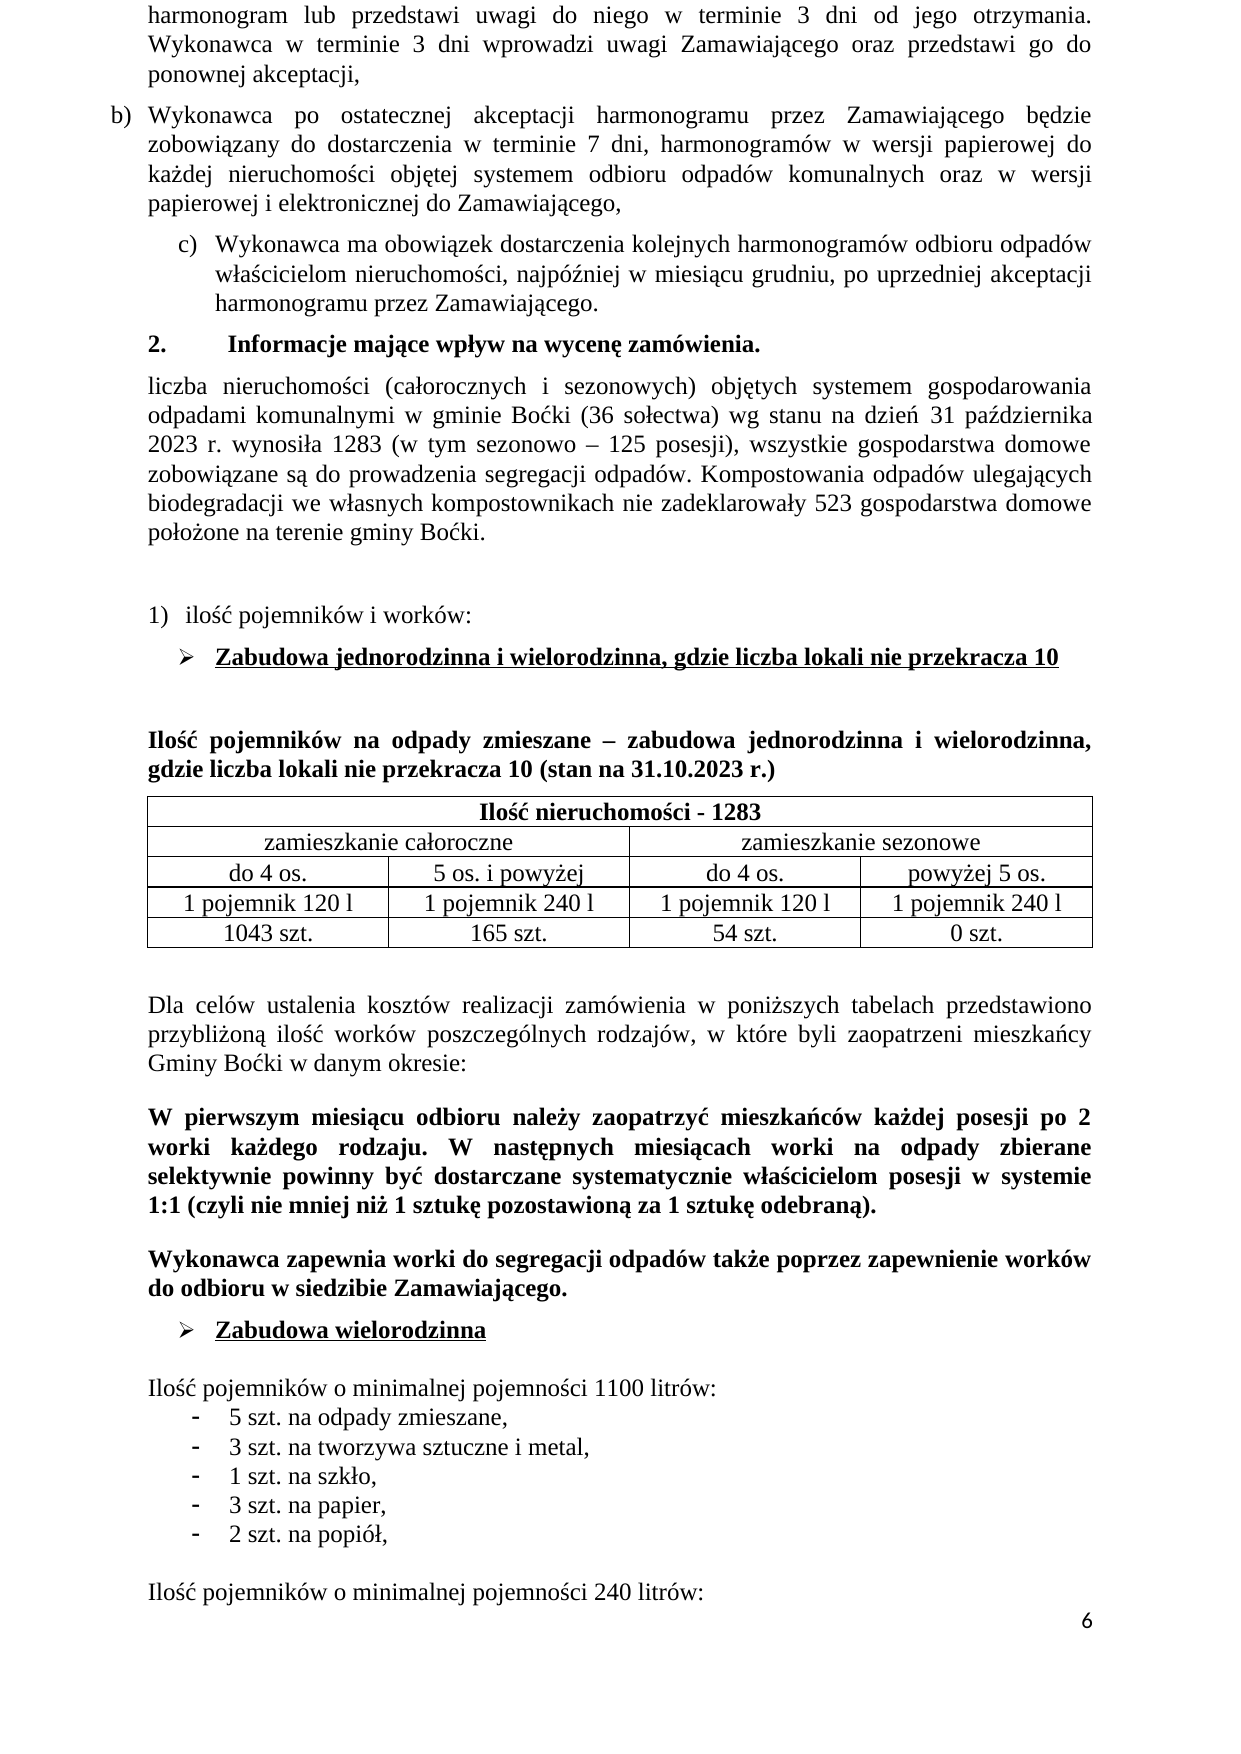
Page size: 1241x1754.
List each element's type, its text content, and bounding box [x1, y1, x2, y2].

table_cell zamieszkanie całoroczne [148, 827, 629, 856]
text Dla celów ustalenia kosztów realizacji zamówienia w poniższych tabelach przedstawiono przybliżoną ilość worków poszczególnych rodzajów, w które byli zaopatrzeni mieszkańcy Gminy Boćki w danym okresie: [148, 989, 1092, 1077]
list 2 szt. na popiół, [191, 1519, 1092, 1548]
list ilość pojemników i worków: [148, 600, 1092, 629]
list Wykonawca po ostatecznej akceptacji harmonogramu przez Zamawiającego będzie zobowiązany do dostarczenia w terminie 7 dni, harmonogramów w wersji papierowej do każdej nieruchomości objętej systemem odbioru odpadów komunalnych oraz w wersji papierowej i elektronicznej do Zamawiającego, [111, 100, 1092, 217]
list Zabudowa wielorodzinna [177, 1314, 1092, 1344]
table_cell do 4 os. [148, 857, 388, 886]
text liczba nieruchomości (całorocznych i sezonowych) objętych systemem gospodarowania odpadami komunalnymi w gminie Boćki (36 sołectwa) wg stanu na dzień 31 października 2023 r. wynosiła 1283 (w tym sezonowo – 125 posesji), wszystkie gospodarstwa domowe zobowiązane są do prowadzenia segregacji odpadów. Kompostowania odpadów ulegających biodegradacji we własnych kompostownikach nie zadeklarowały 523 gospodarstwa domowe położone na terenie gminy Boćki. [148, 371, 1092, 546]
table_cell 165 szt. [389, 918, 629, 947]
table_cell 5 os. i powyżej [389, 857, 629, 886]
list Informacje mające wpływ na wycenę zamówienia. [148, 329, 1092, 358]
table_cell powyżej 5 os. [861, 857, 1092, 886]
table_cell 1043 szt. [148, 918, 388, 947]
table_cell 1 pojemnik 120 l [148, 888, 388, 917]
table_cell 1 pojemnik 240 l [389, 888, 629, 917]
text Wykonawca zapewnia worki do segregacji odpadów także poprzez zapewnienie worków do odbioru w siedzibie Zamawiającego. [148, 1244, 1092, 1302]
text Ilość pojemników o minimalnej pojemności 240 litrów: [148, 1577, 1092, 1606]
text W pierwszym miesiącu odbioru należy zaopatrzyć mieszkańców każdej posesji po 2 worki każdego rodzaju. W następnych miesiącach worki na odpady zbierane selektywnie powinny być dostarczane systematycznie właścicielom posesji w systemie 1:1 (czyli nie mniej niż 1 sztukę pozostawioną za 1 sztukę odebraną). [148, 1102, 1092, 1219]
list 3 szt. na tworzywa sztuczne i metal, [191, 1431, 1092, 1460]
list Wykonawca ma obowiązek dostarczenia kolejnych harmonogramów odbioru odpadów właścicielom nieruchomości, najpóźniej w miesiącu grudniu, po uprzedniej akceptacji harmonogramu przez Zamawiającego. [178, 229, 1092, 317]
list harmonogram lub przedstawi uwagi do niego w terminie 3 dni od jego otrzymania. Wykonawca w terminie 3 dni wprowadzi uwagi Zamawiającego oraz przedstawi go do ponownej akceptacji, [111, 0, 1092, 87]
table_cell 54 szt. [630, 918, 860, 947]
list 3 szt. na papier, [191, 1489, 1092, 1519]
table_header Ilość nieruchomości - 1283 [148, 797, 1092, 826]
table_cell 1 pojemnik 120 l [630, 888, 860, 917]
list Zabudowa jednorodzinna i wielorodzinna, gdzie liczba lokali nie przekracza 10 [177, 642, 1092, 671]
table_cell do 4 os. [630, 857, 860, 886]
text Ilość pojemników o minimalnej pojemności 1100 litrów: [148, 1373, 1092, 1402]
list 5 szt. na odpady zmieszane, [191, 1402, 1092, 1431]
text Ilość pojemników na odpady zmieszane – zabudowa jednorodzinna i wielorodzinna, gdzie liczba lokali nie przekracza 10 (stan na 31.10.2023 r.) [148, 725, 1092, 783]
table_cell 1 pojemnik 240 l [861, 888, 1092, 917]
list 1 szt. na szkło, [191, 1460, 1092, 1489]
table_cell zamieszkanie sezonowe [630, 827, 1092, 856]
table_cell 0 szt. [861, 918, 1092, 947]
